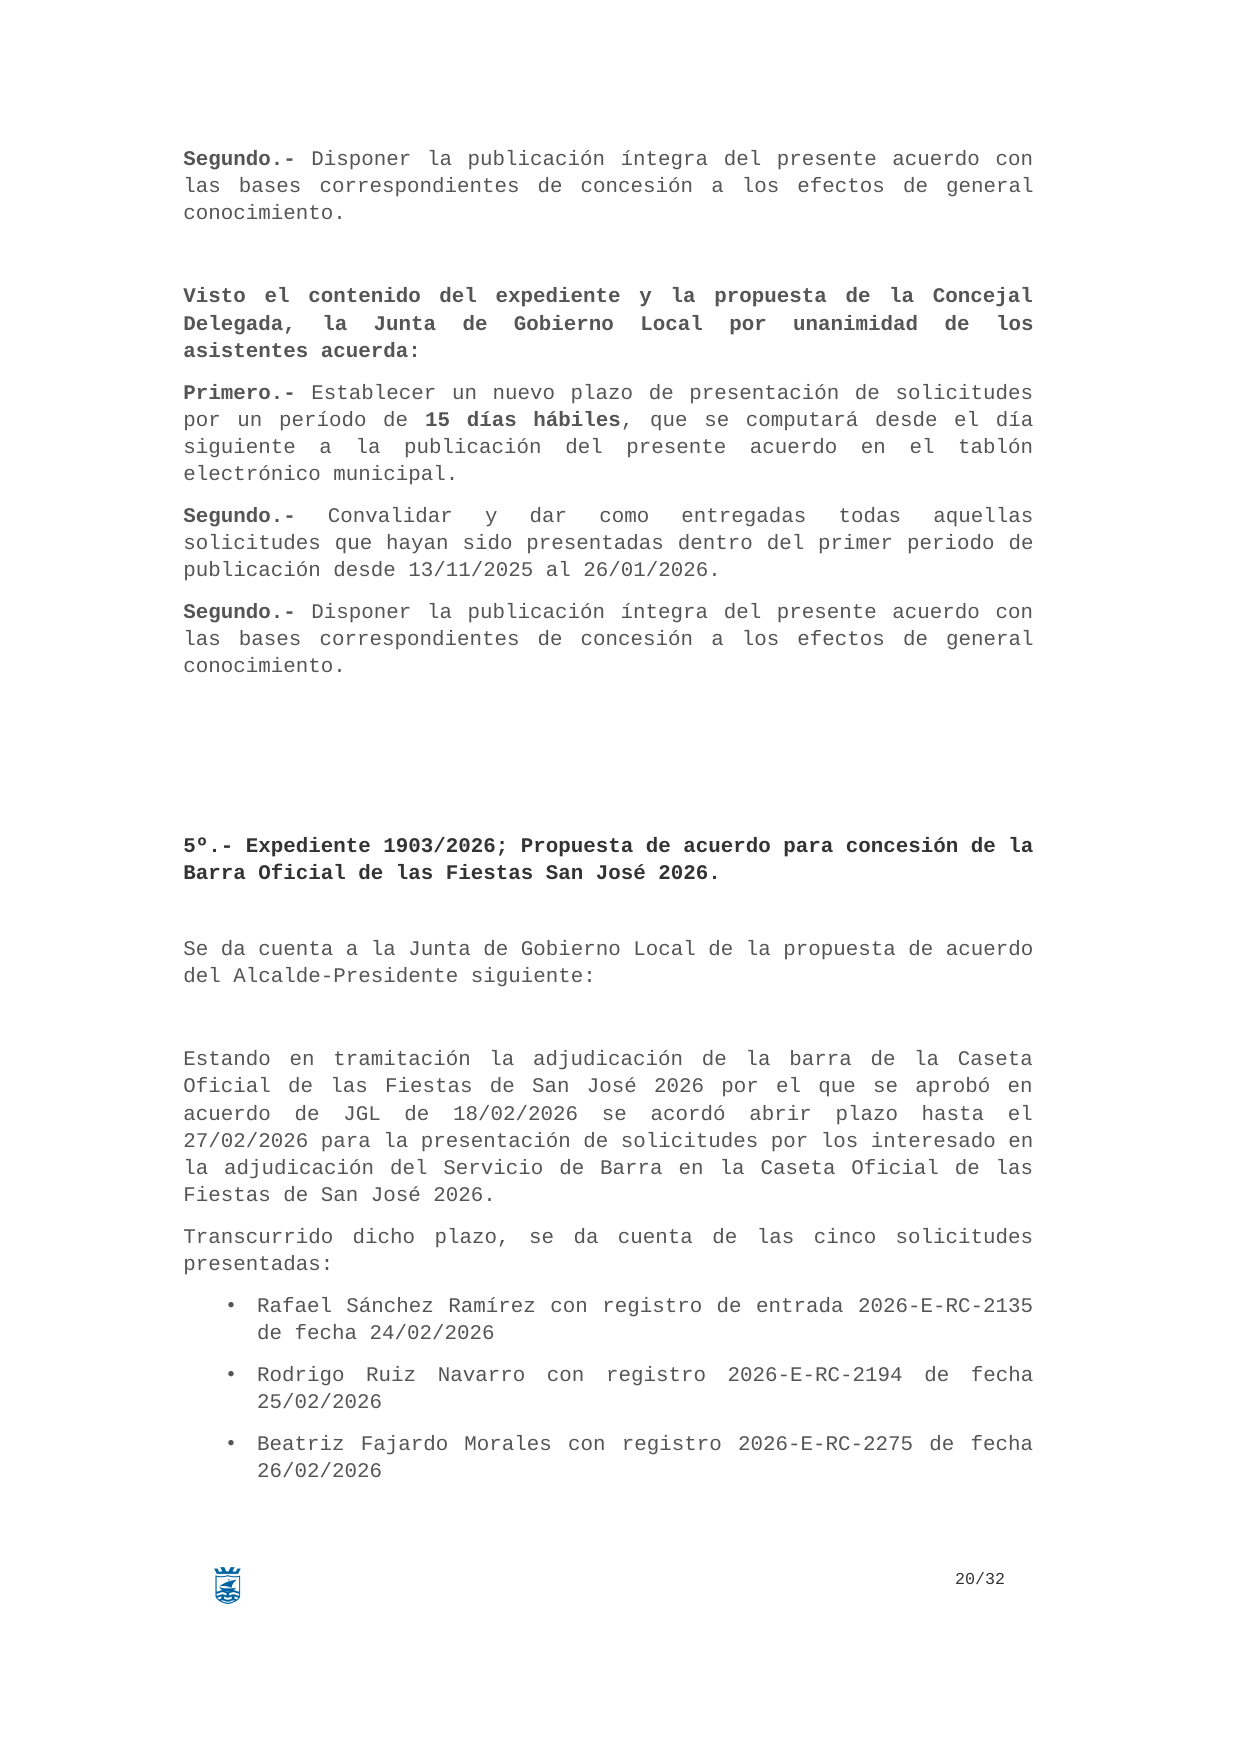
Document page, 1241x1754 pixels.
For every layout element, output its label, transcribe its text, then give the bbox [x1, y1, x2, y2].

text Visto el contenido del expediente y la propuesta de la Concejal Delegada, la Junta de Gobierno Local por unanimidad de los asistentes acuerda: [183, 286, 1033, 363]
text Estando en tramitación la adjudicación de la barra de la Caseta Oficial de las Fiestas de San José 2026 por el que se aprobó en acuerdo de JGL de 18/02/2026 se acordó abrir plazo hasta el 27/02/2026 para la presentación de solicitudes por los interesado en la adjudicación del Servicio de Barra en la Caseta Oficial de las Fiestas de San José 2026. [183, 1048, 1033, 1208]
text Se da cuenta a la Junta de Gobierno Local de la propuesta de acuerdo del Alcalde-Presidente siguiente: [183, 937, 1033, 988]
text Transcurrido dicho plazo, se da cuenta de las cinco solicitudes presentadas: [183, 1226, 1033, 1277]
list Rafael Sánchez Ramírez con registro de entrada 2026-E-RC-2135 de fecha 24/02/2026 [227, 1295, 1033, 1346]
text Segundo.- Convalidar y dar como entregadas todas aquellas solicitudes que hayan sido presentadas dentro del primer periodo de publicación desde 13/11/2025 al 26/01/2026. [183, 505, 1033, 583]
list Rodrigo Ruiz Navarro con registro 2026-E-RC-2194 de fecha 25/02/2026 [227, 1364, 1033, 1415]
subtitle Expediente 1903/2026; Propuesta de acuerdo para concesión de la Barra Oficial de las Fiestas San José 2026. [183, 835, 1033, 886]
text Segundo.- Disponer la publicación íntegra del presente acuerdo con las bases correspondientes de concesión a los efectos de general conocimiento. [183, 601, 1033, 679]
list Beatriz Fajardo Morales con registro 2026-E-RC-2275 de fecha 26/02/2026 [227, 1433, 1033, 1484]
picture [211, 1562, 243, 1607]
text Segundo.- Disponer la publicación íntegra del presente acuerdo con las bases correspondientes de concesión a los efectos de general conocimiento. [183, 148, 1033, 226]
text Primero.- Establecer un nuevo plazo de presentación de solicitudes por un período de 15 días hábiles, que se computará desde el día siguiente a la publicación del presente acuerdo en el tablón electrónico municipal. [183, 382, 1033, 487]
